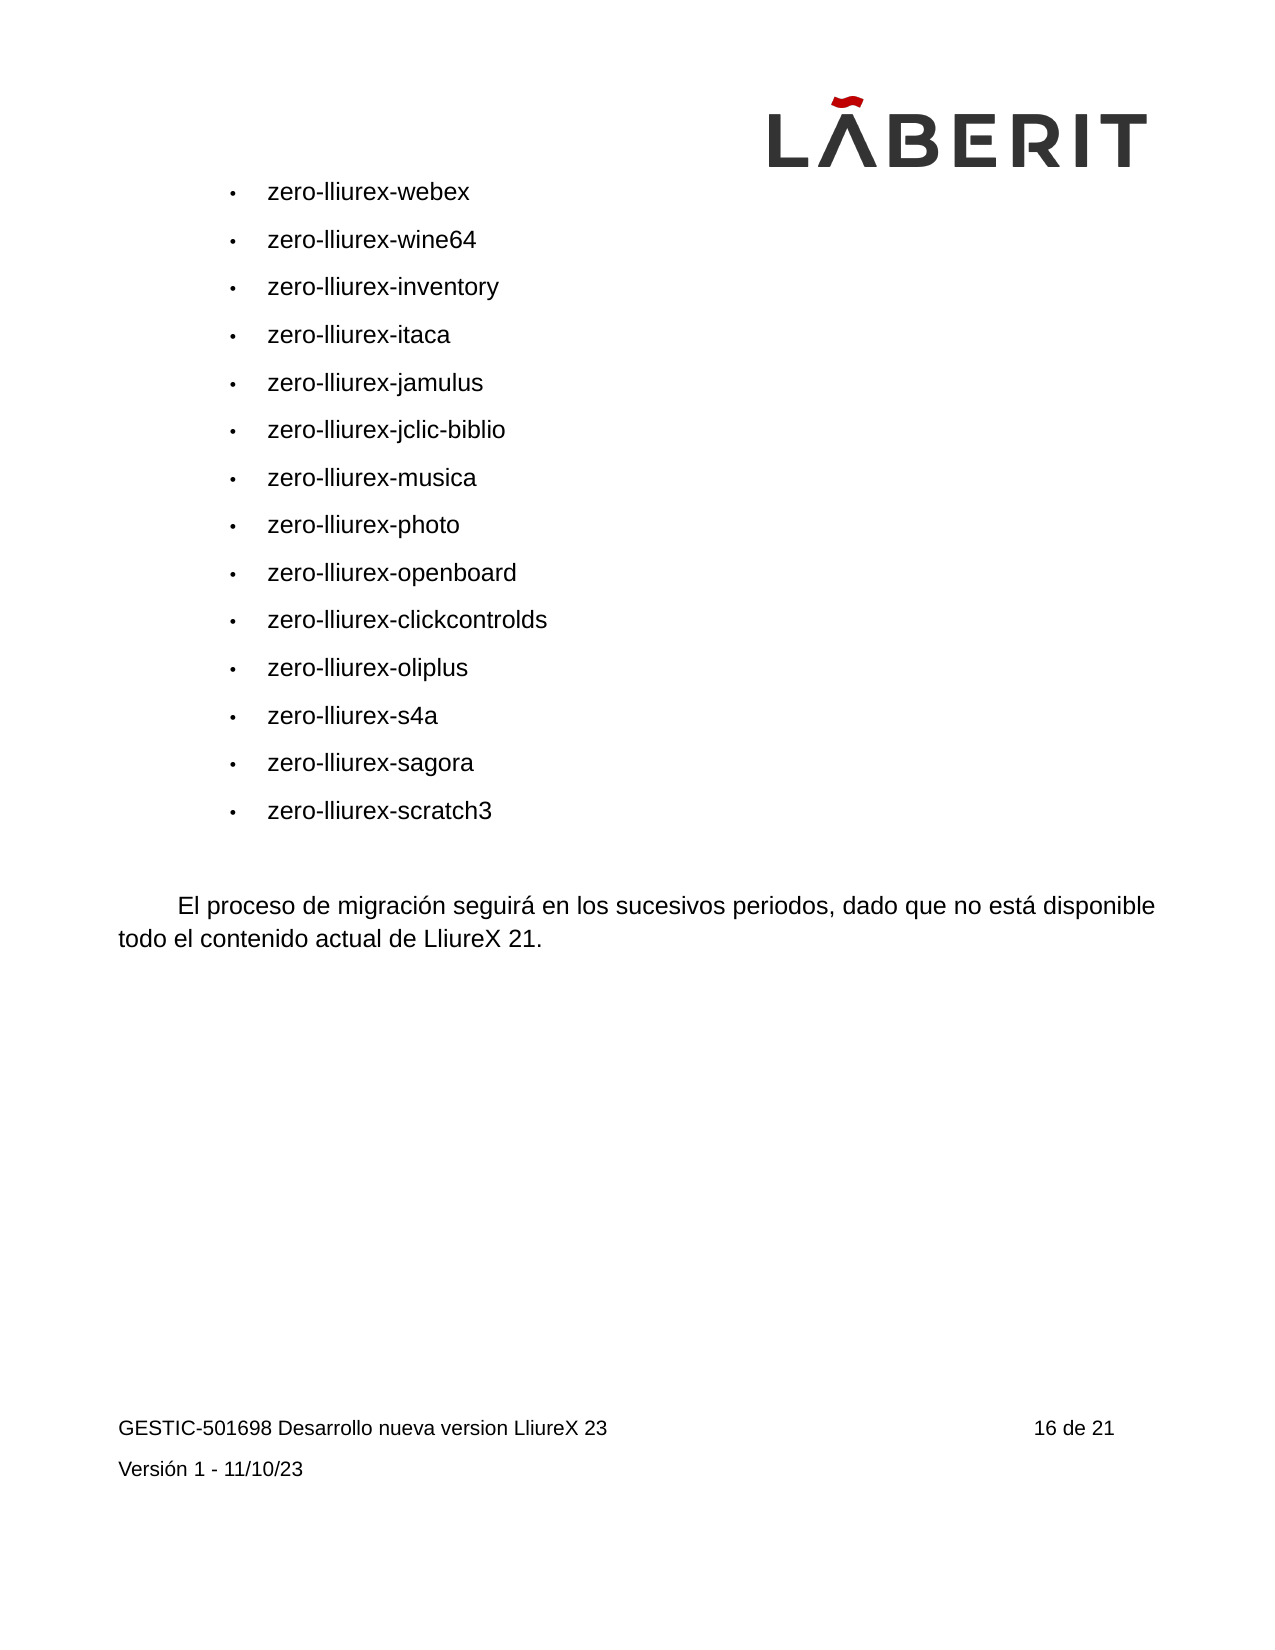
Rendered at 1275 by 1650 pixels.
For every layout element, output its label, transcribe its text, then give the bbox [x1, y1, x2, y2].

list zero-lliurex-inventory [229, 272, 1157, 301]
list zero-lliurex-jclic-biblio [229, 415, 1157, 444]
text El proceso de migración seguirá en los sucesivos periodos, dado que no está disponible todo el contenido actual de LliureX 21. [118, 891, 1157, 953]
list zero-lliurex-clickcontrolds [229, 606, 1157, 634]
list zero-lliurex-musica [229, 463, 1157, 491]
list zero-lliurex-wine64 [229, 225, 1157, 253]
list zero-lliurex-sagora [229, 748, 1157, 777]
list zero-lliurex-openboard [229, 558, 1157, 587]
list zero-lliurex-s4a [229, 701, 1157, 729]
list zero-lliurex-itaca [229, 320, 1157, 349]
list zero-lliurex-photo [229, 510, 1157, 539]
list zero-lliurex-webex [229, 177, 1157, 206]
picture [769, 96, 1147, 167]
list zero-lliurex-scratch3 [229, 796, 1157, 825]
list zero-lliurex-oliplus [229, 653, 1157, 682]
list zero-lliurex-jamulus [229, 367, 1157, 396]
